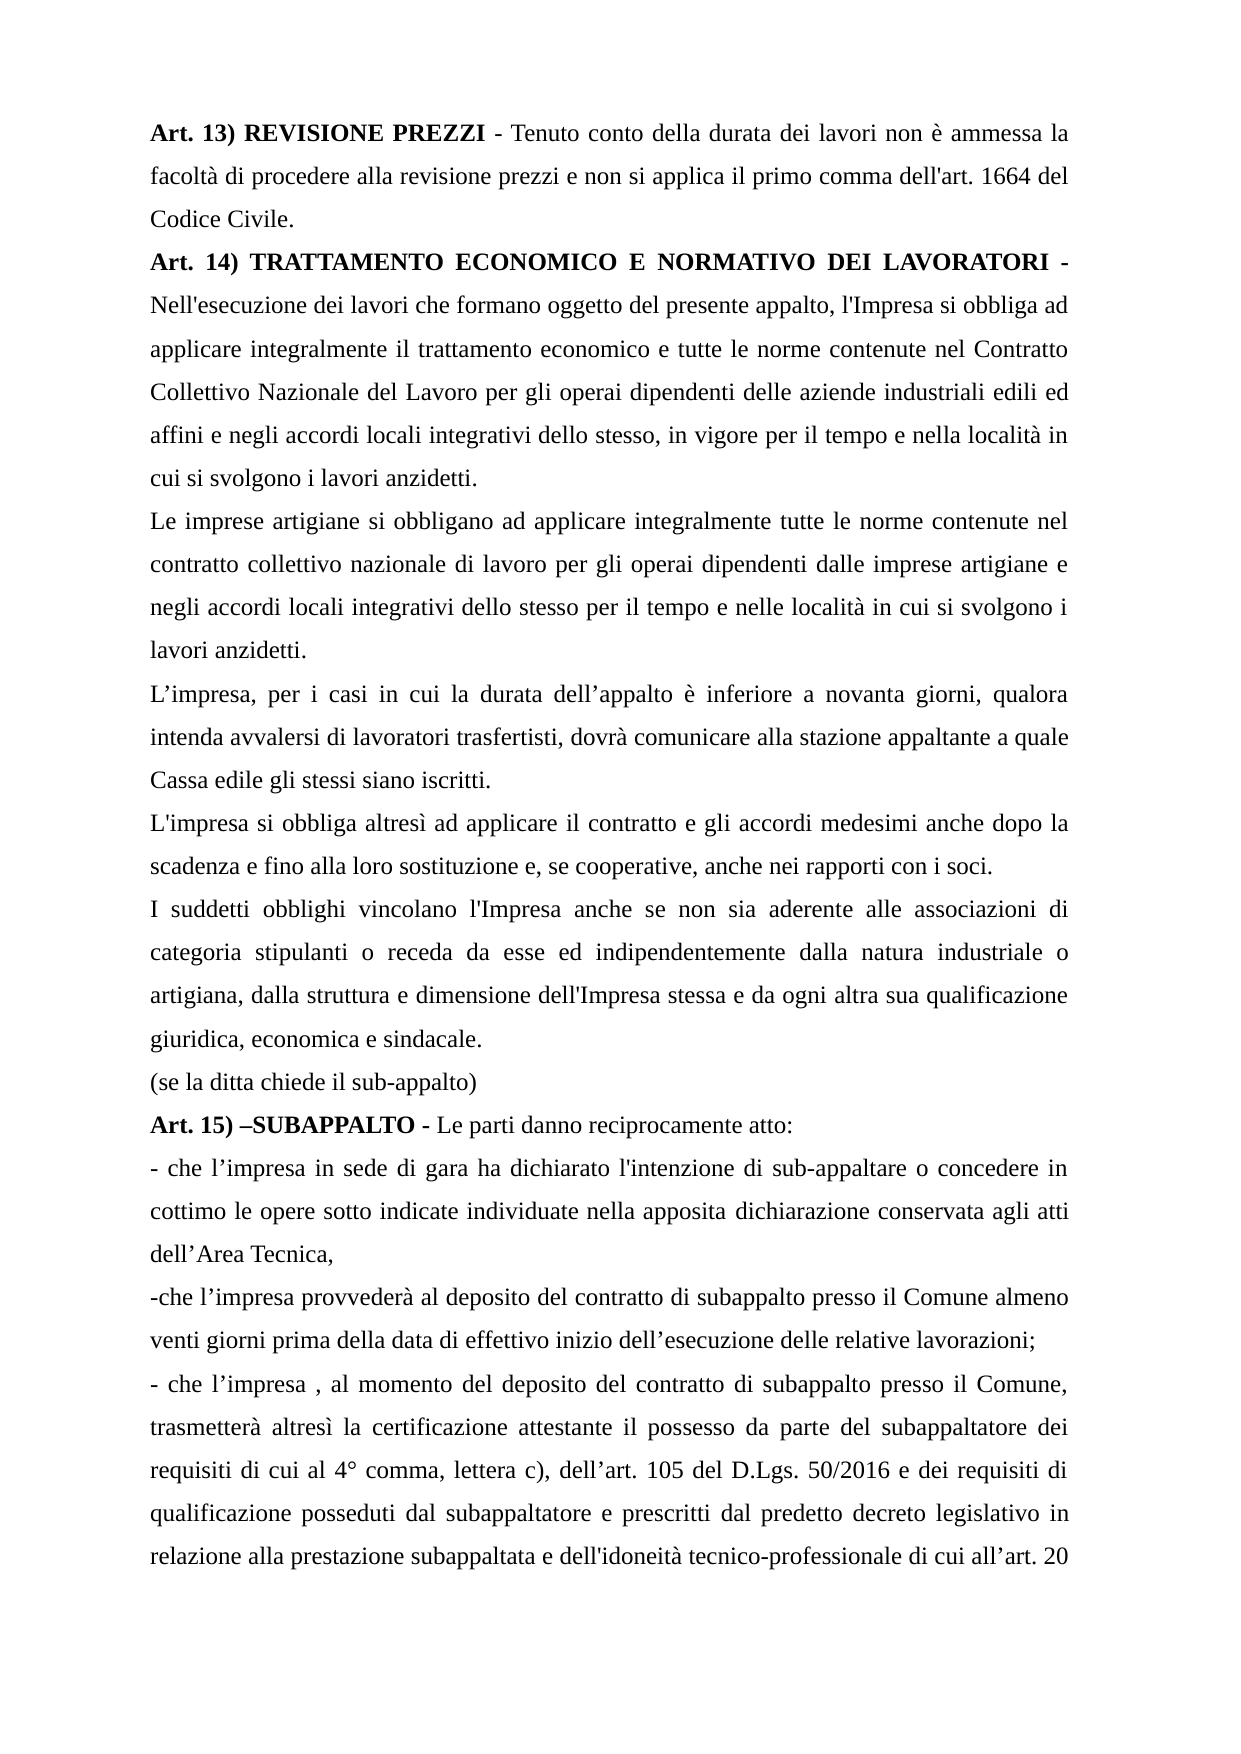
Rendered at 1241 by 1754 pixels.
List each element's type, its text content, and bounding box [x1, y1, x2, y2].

text Art. 15) –SUBAPPALTO - Le parti danno reciprocamente atto: [150, 1110, 1070, 1139]
text Art. 13) REVISIONE PREZZI - Tenuto conto della durata dei lavori non è ammessa la facoltà di procedere alla revisione prezzi e non si applica il primo comma dell'art. 1664 del Codice Civile. [150, 118, 1070, 233]
text L'impresa si obbliga altresì ad applicare il contratto e gli accordi medesimi anche dopo la scadenza e fino alla loro sostituzione e, se cooperative, anche nei rapporti con i soci. [150, 808, 1070, 880]
text Art. 14) TRATTAMENTO ECONOMICO E NORMATIVO DEI LAVORATORI - Nell'esecuzione dei lavori che formano oggetto del presente appalto, l'Impresa si obbliga ad applicare integralmente il trattamento economico e tutte le norme contenute nel Contratto Collettivo Nazionale del Lavoro per gli operai dipendenti delle aziende industriali edili ed affini e negli accordi locali integrativi dello stesso, in vigore per il tempo e nella località in cui si svolgono i lavori anzidetti. [150, 247, 1070, 492]
text - che l’impresa in sede di gara ha dichiarato l'intenzione di sub-appaltare o concedere in cottimo le opere sotto indicate individuate nella apposita dichiarazione conservata agli atti dell’Area Tecnica, [150, 1153, 1070, 1268]
text - che l’impresa , al momento del deposito del contratto di subappalto presso il Comune, trasmetterà altresì la certificazione attestante il possesso da parte del subappaltatore dei requisiti di cui al 4° comma, lettera c), dell’art. 105 del D.Lgs. 50/2016 e dei requisiti di qualificazione posseduti dal subappaltatore e prescritti dal predetto decreto legislativo in relazione alla prestazione subappaltata e dell'idoneità tecnico-professionale di cui all’art. 20 [150, 1369, 1070, 1570]
text I suddetti obblighi vincolano l'Impresa anche se non sia aderente alle associazioni di categoria stipulanti o receda da esse ed indipendentemente dalla natura industriale o artigiana, dalla struttura e dimensione dell'Impresa stessa e da ogni altra sua qualificazione giuridica, economica e sindacale. [150, 894, 1070, 1052]
text Le imprese artigiane si obbligano ad applicare integralmente tutte le norme contenute nel contratto collettivo nazionale di lavoro per gli operai dipendenti dalle imprese artigiane e negli accordi locali integrativi dello stesso per il tempo e nelle località in cui si svolgono i lavori anzidetti. [150, 506, 1070, 664]
text (se la ditta chiede il sub-appalto) [150, 1067, 1070, 1096]
text L’impresa, per i casi in cui la durata dell’appalto è inferiore a novanta giorni, qualora intenda avvalersi di lavoratori trasfertisti, dovrà comunicare alla stazione appaltante a quale Cassa edile gli stessi siano iscritti. [150, 679, 1070, 794]
text -che l’impresa provvederà al deposito del contratto di subappalto presso il Comune almeno venti giorni prima della data di effettivo inizio dell’esecuzione delle relative lavorazioni; [150, 1282, 1070, 1354]
